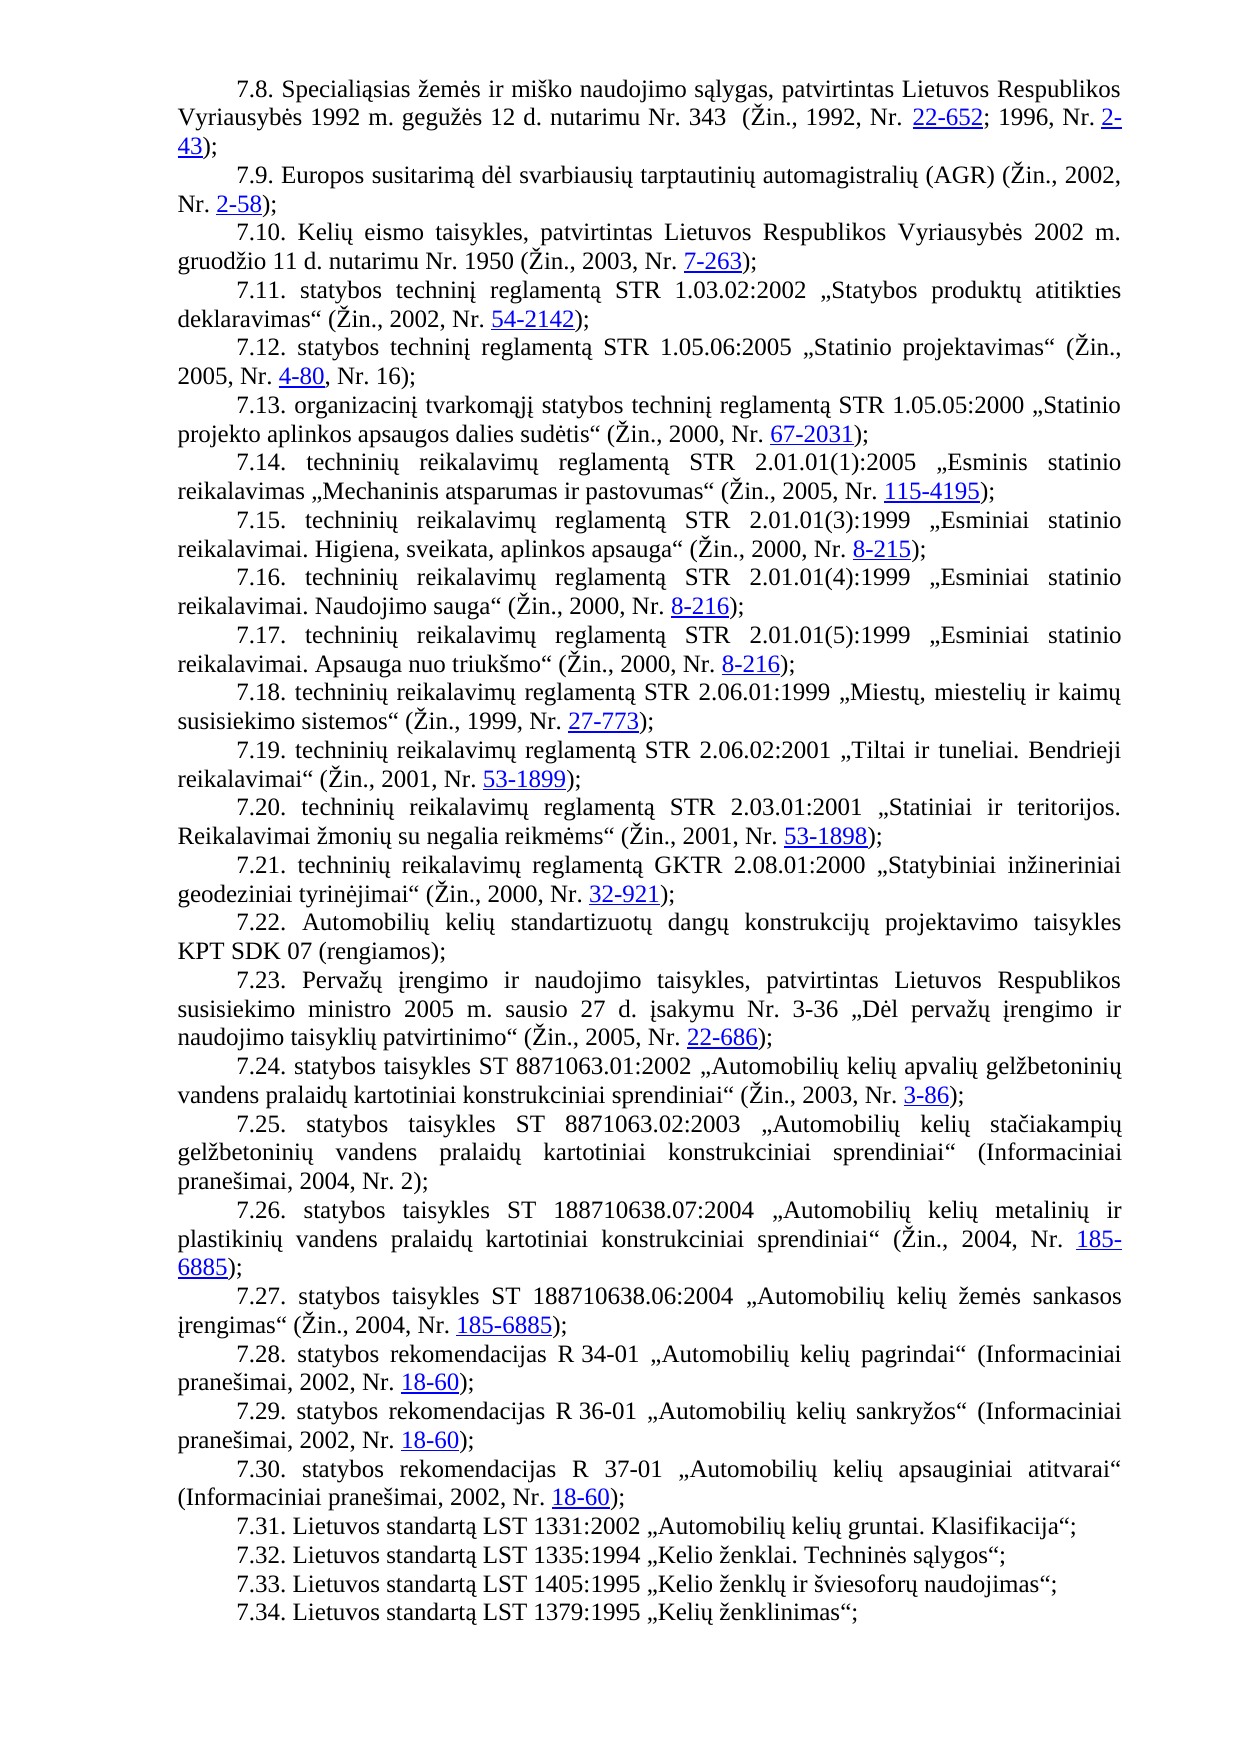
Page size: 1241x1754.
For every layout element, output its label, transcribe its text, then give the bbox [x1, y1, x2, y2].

text 7.27. statybos taisykles ST 188710638.06:2004 „Automobilių kelių žemės sankasos įrengimas“ (Žin., 2004, Nr. 185-6885); [177, 1281, 1122, 1339]
text 7.26. statybos taisykles ST 188710638.07:2004 „Automobilių kelių metalinių ir plastikinių vandens pralaidų kartotiniai konstrukciniai sprendiniai“ (Žin., 2004, Nr. 185-6885); [177, 1195, 1122, 1281]
text 7.11. statybos techninį reglamentą STR 1.03.02:2002 „Statybos produktų atitikties deklaravimas“ (Žin., 2002, Nr. 54-2142); [177, 275, 1122, 332]
text 7.9. Europos susitarimą dėl svarbiausių tarptautinių automagistralių (AGR) (Žin., 2002, Nr. 2-58); [177, 160, 1122, 217]
text 7.31. Lietuvos standartą LST 1331:2002 „Automobilių kelių gruntai. Klasifikacija“; [177, 1511, 1122, 1540]
text 7.8. Specialiąsias žemės ir miško naudojimo sąlygas, patvirtintas Lietuvos Respublikos Vyriausybės 1992 m. gegužės 12 d. nutarimu Nr. 343 (Žin., 1992, Nr. 22-652; 1996, Nr. 2-43); [177, 74, 1122, 160]
text 7.12. statybos techninį reglamentą STR 1.05.06:2005 „Statinio projektavimas“ (Žin., 2005, Nr. 4-80, Nr. 16); [177, 332, 1122, 390]
text 7.22. Automobilių kelių standartizuotų dangų konstrukcijų projektavimo taisykles KPT SDK 07 (rengiamos); [177, 907, 1122, 965]
text 7.18. techninių reikalavimų reglamentą STR 2.06.01:1999 „Miestų, miestelių ir kaimų susisiekimo sistemos“ (Žin., 1999, Nr. 27-773); [177, 677, 1122, 735]
text 7.14. techninių reikalavimų reglamentą STR 2.01.01(1):2005 „Esminis statinio reikalavimas „Mechaninis atsparumas ir pastovumas“ (Žin., 2005, Nr. 115-4195); [177, 447, 1122, 505]
text 7.30. statybos rekomendacijas R 37-01 „Automobilių kelių apsauginiai atitvarai“ (Informaciniai pranešimai, 2002, Nr. 18-60); [177, 1454, 1122, 1511]
text 7.15. techninių reikalavimų reglamentą STR 2.01.01(3):1999 „Esminiai statinio reikalavimai. Higiena, sveikata, aplinkos apsauga“ (Žin., 2000, Nr. 8-215); [177, 505, 1122, 562]
text 7.16. techninių reikalavimų reglamentą STR 2.01.01(4):1999 „Esminiai statinio reikalavimai. Naudojimo sauga“ (Žin., 2000, Nr. 8-216); [177, 562, 1122, 620]
text 7.23. Pervažų įrengimo ir naudojimo taisykles, patvirtintas Lietuvos Respublikos susisiekimo ministro 2005 m. sausio 27 d. įsakymu Nr. 3-36 „Dėl pervažų įrengimo ir naudojimo taisyklių patvirtinimo“ (Žin., 2005, Nr. 22-686); [177, 965, 1122, 1051]
text 7.29. statybos rekomendacijas R 36-01 „Automobilių kelių sankryžos“ (Informaciniai pranešimai, 2002, Nr. 18-60); [177, 1396, 1122, 1454]
text 7.10. Kelių eismo taisykles, patvirtintas Lietuvos Respublikos Vyriausybės 2002 m. gruodžio 11 d. nutarimu Nr. 1950 (Žin., 2003, Nr. 7-263); [177, 217, 1122, 275]
text 7.34. Lietuvos standartą LST 1379:1995 „Kelių ženklinimas“; [177, 1597, 1122, 1626]
text 7.17. techninių reikalavimų reglamentą STR 2.01.01(5):1999 „Esminiai statinio reikalavimai. Apsauga nuo triukšmo“ (Žin., 2000, Nr. 8-216); [177, 620, 1122, 677]
text 7.32. Lietuvos standartą LST 1335:1994 „Kelio ženklai. Techninės sąlygos“; [177, 1540, 1122, 1569]
text 7.20. techninių reikalavimų reglamentą STR 2.03.01:2001 „Statiniai ir teritorijos. Reikalavimai žmonių su negalia reikmėms“ (Žin., 2001, Nr. 53-1898); [177, 792, 1122, 850]
text 7.21. techninių reikalavimų reglamentą GKTR 2.08.01:2000 „Statybiniai inžineriniai geodeziniai tyrinėjimai“ (Žin., 2000, Nr. 32-921); [177, 850, 1122, 907]
text 7.28. statybos rekomendacijas R 34-01 „Automobilių kelių pagrindai“ (Informaciniai pranešimai, 2002, Nr. 18-60); [177, 1339, 1122, 1396]
text 7.25. statybos taisykles ST 8871063.02:2003 „Automobilių kelių stačiakampių gelžbetoninių vandens pralaidų kartotiniai konstrukciniai sprendiniai“ (Informaciniai pranešimai, 2004, Nr. 2); [177, 1109, 1122, 1195]
text 7.33. Lietuvos standartą LST 1405:1995 „Kelio ženklų ir šviesoforų naudojimas“; [177, 1569, 1122, 1597]
text 7.24. statybos taisykles ST 8871063.01:2002 „Automobilių kelių apvalių gelžbetoninių vandens pralaidų kartotiniai konstrukciniai sprendiniai“ (Žin., 2003, Nr. 3-86); [177, 1051, 1122, 1109]
text 7.13. organizacinį tvarkomąjį statybos techninį reglamentą STR 1.05.05:2000 „Statinio projekto aplinkos apsaugos dalies sudėtis“ (Žin., 2000, Nr. 67-2031); [177, 390, 1122, 447]
text 7.19. techninių reikalavimų reglamentą STR 2.06.02:2001 „Tiltai ir tuneliai. Bendrieji reikalavimai“ (Žin., 2001, Nr. 53-1899); [177, 735, 1122, 792]
